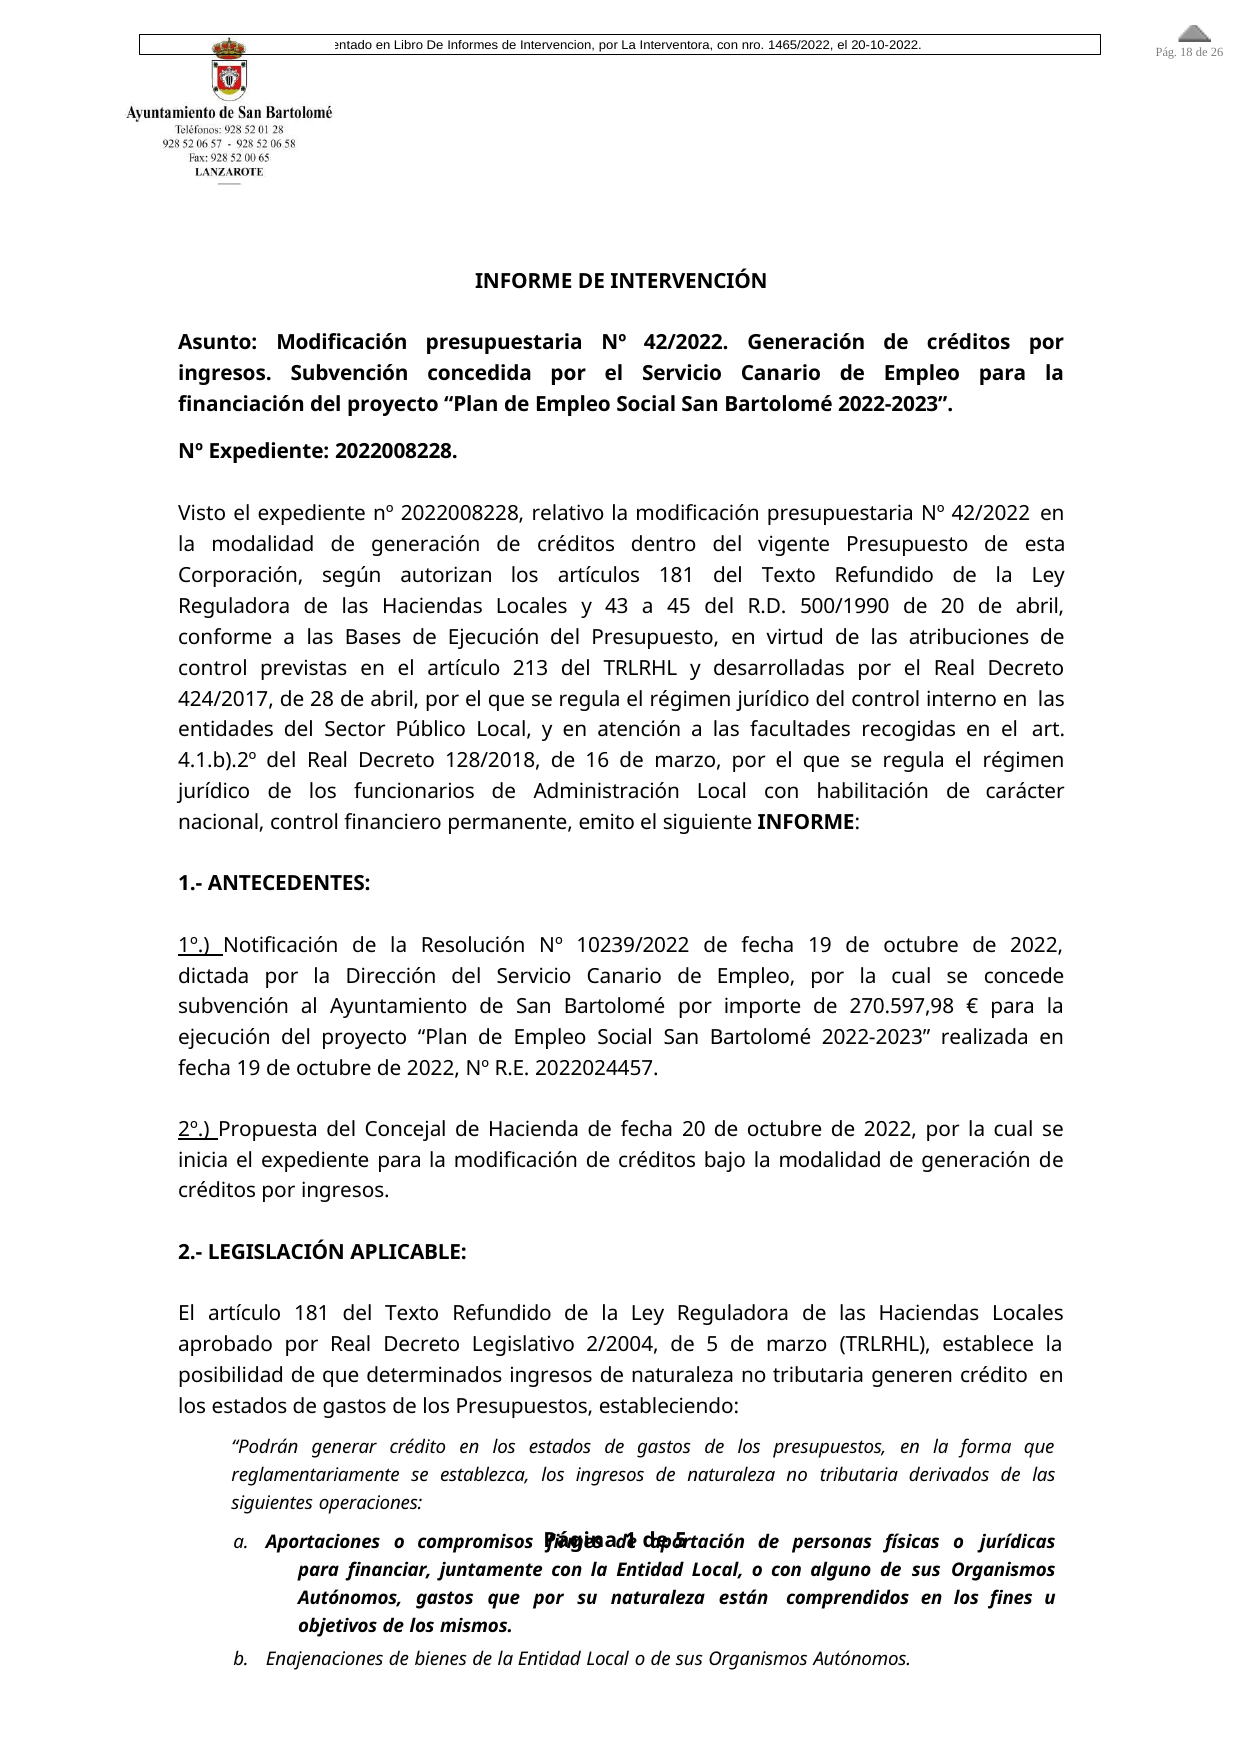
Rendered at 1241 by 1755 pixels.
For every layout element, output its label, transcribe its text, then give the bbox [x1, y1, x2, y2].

text 1.- ANTECEDENTES: [178, 868, 1236, 897]
text 2º.) Propuesta del Concejal de Hacienda de fecha 20 de octubre de 2022, por la cual se inicia el expediente para la modificación de créditos bajo la modalidad de generación de créditos por ingresos. [178, 1114, 1064, 1204]
picture [1177, 25, 1211, 42]
text “Podrán generar crédito en los estados de gastos de los presupuestos, en la forma que reglamentariamente se establezca, los ingresos de naturaleza no tributaria derivados de las siguientes operaciones: [231, 1433, 1055, 1515]
text INFORME DE INTERVENCIÓN [175, 266, 1067, 294]
picture [140, 36, 335, 54]
text Asunto: Modificación presupuestaria Nº 42/2022. Generación de créditos por ingresos. Subvención concedida por el Servicio Canario de Empleo para la financiación del proyecto “Plan de Empleo Social San Bartolomé 2022-2023”. [178, 327, 1064, 417]
text El artículo 181 del Texto Refundido de la Ley Reguladora de las Haciendas Locales aprobado por Real Decreto Legislativo 2/2004, de 5 de marzo (TRLRHL), establece la posibilidad de que determinados ingresos de naturaleza no tributaria generen crédito en los estados de gastos de los Presupuestos, estableciendo: [178, 1298, 1063, 1419]
list Aportaciones o compromisos firmes de aportación de personas físicas o jurídicas para financiar, juntamente con la Entidad Local, o con alguno de sus Organismos Autónomos, gastos que por su naturaleza están comprendidos en los fines u objetivos de los mismos. [233, 1528, 1056, 1638]
text Nº Expediente: 2022008228. [178, 436, 1236, 465]
picture [124, 36, 335, 186]
text Visto el expediente nº 2022008228, relativo la modificación presupuestaria Nº 42/2022 en la modalidad de generación de créditos dentro del vigente Presupuesto de esta Corporación, según autorizan los artículos 181 del Texto Refundido de la Ley Reguladora de las Haciendas Locales y 43 a 45 del R.D. 500/1990 de 20 de abril, conforme a las Bases de Ejecución del Presupuesto, en virtud de las atribuciones de control previstas en el artículo 213 del TRLRHL y desarrolladas por el Real Decreto 424/2017, de 28 de abril, por el que se regula el régimen jurídico del control interno en las entidades del Sector Público Local, y en atención a las facultades recogidas en el art. 4.1.b).2º del Real Decreto 128/2018, de 16 de marzo, por el que se regula el régimen jurídico de los funcionarios de Administración Local con habilitación de carácter nacional, control financiero permanente, emito el siguiente INFORME: [178, 498, 1065, 836]
list Enajenaciones de bienes de la Entidad Local o de sus Organismos Autónomos. [233, 1646, 1236, 1671]
text 2.- LEGISLACIÓN APLICABLE: [178, 1237, 1236, 1265]
text 1º.) Notificación de la Resolución Nº 10239/2022 de fecha 19 de octubre de 2022, dictada por la Dirección del Servicio Canario de Empleo, por la cual se concede subvención al Ayuntamiento de San Bartolomé por importe de 270.597,98 € para la ejecución del proyecto “Plan de Empleo Social San Bartolomé 2022-2023” realizada en fecha 19 de octubre de 2022, Nº R.E. 2022024457. [178, 930, 1064, 1081]
